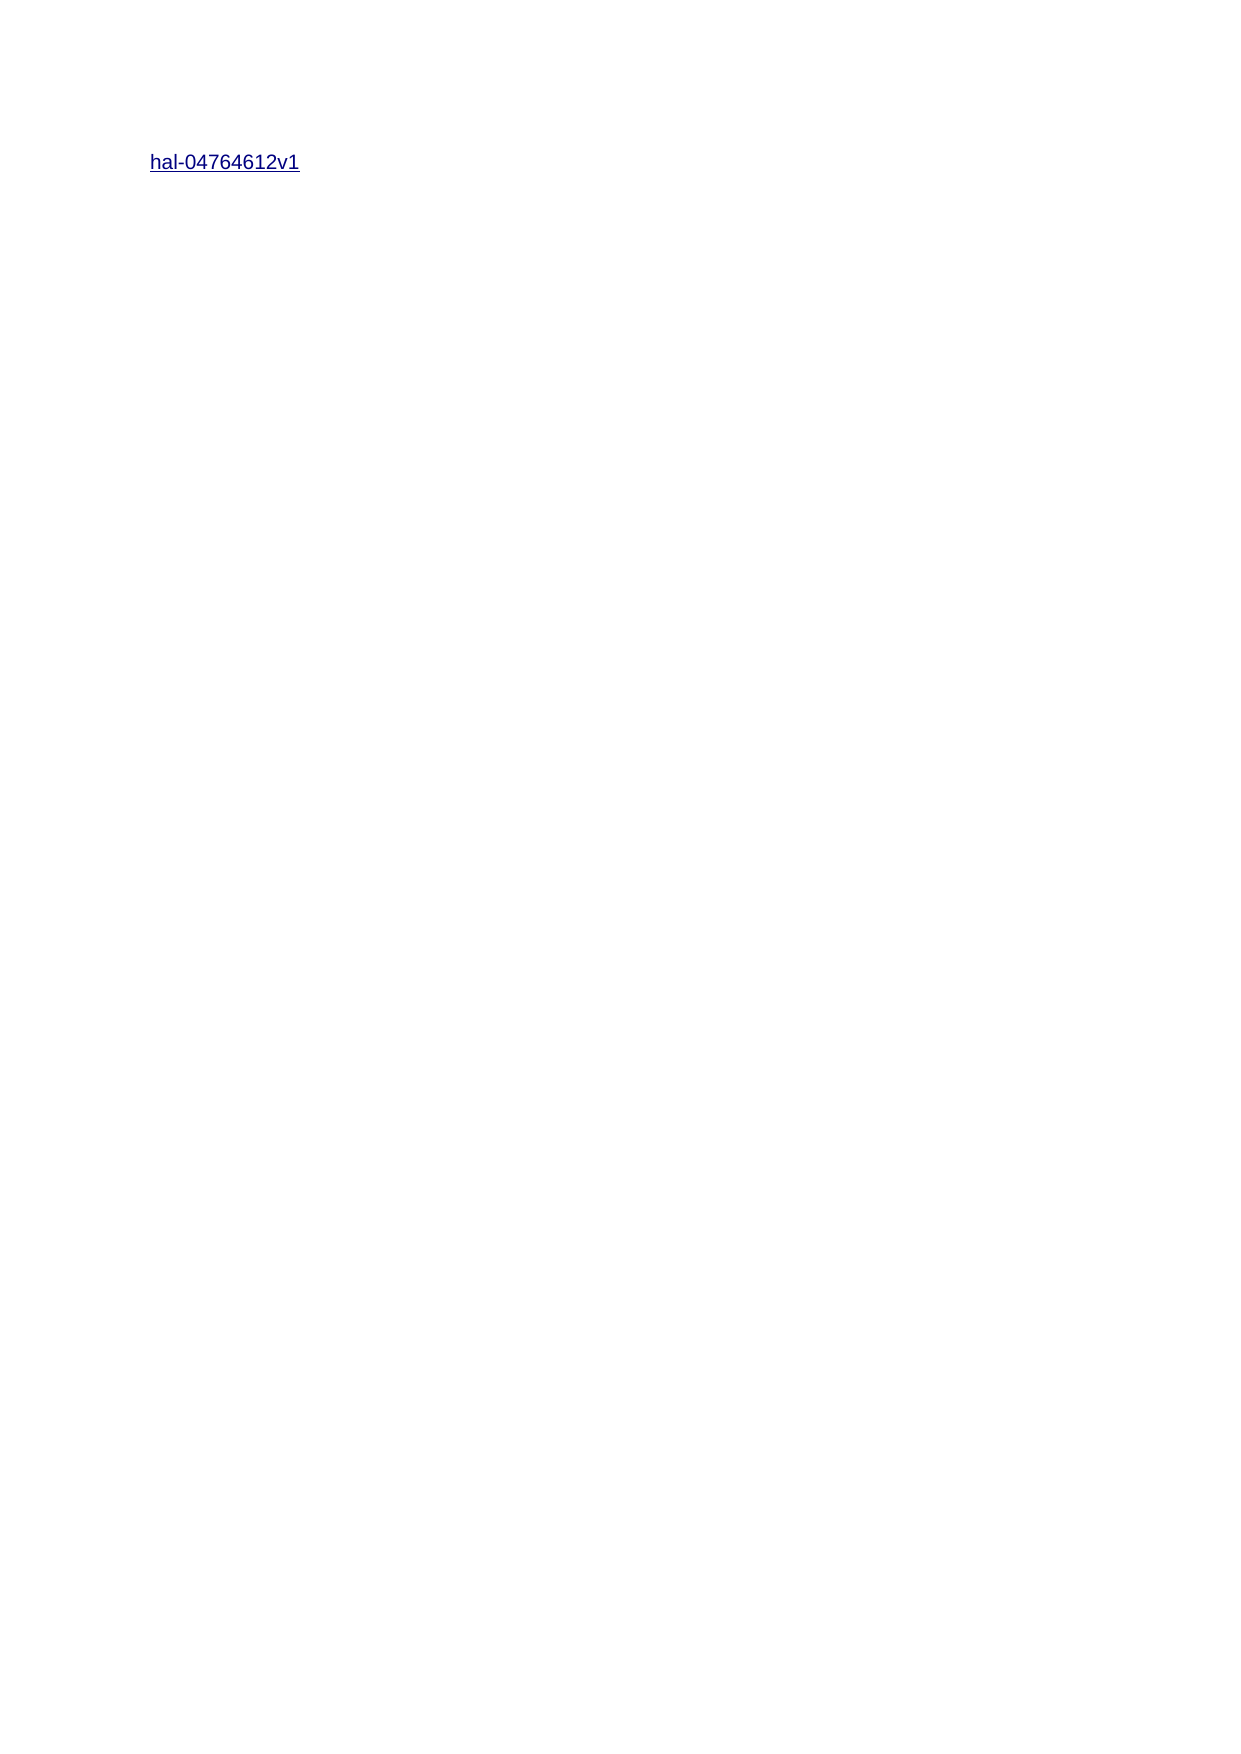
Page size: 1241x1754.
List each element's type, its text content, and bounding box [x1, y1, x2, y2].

table_cell hal-04764612v1 [150, 150, 1090, 174]
